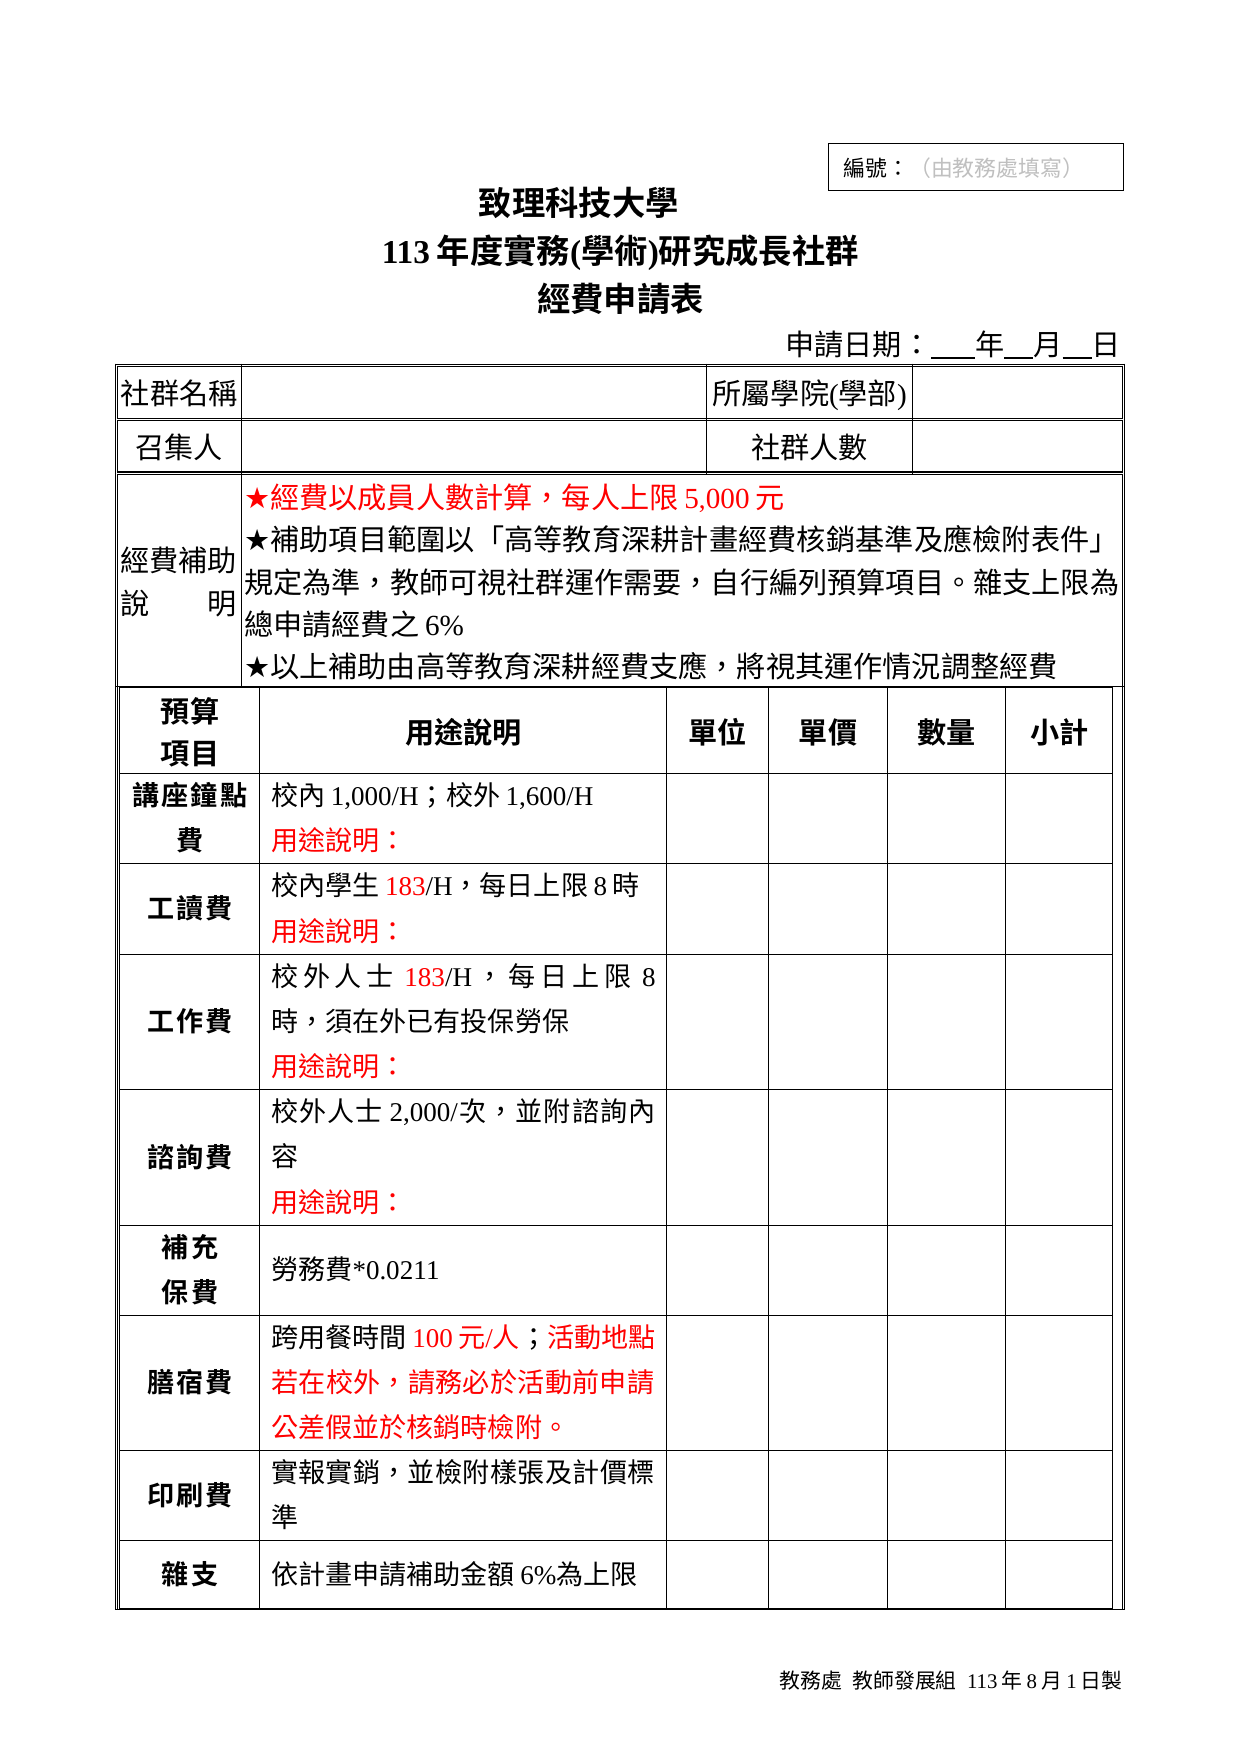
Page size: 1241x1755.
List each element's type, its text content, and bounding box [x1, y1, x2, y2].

table_cell 諮詢費 [120, 1090, 259, 1225]
table_cell [888, 1451, 1005, 1540]
table_cell [667, 1541, 768, 1608]
table_cell [769, 1316, 887, 1450]
table_cell [1006, 955, 1112, 1089]
table_cell 社群人數 [707, 421, 912, 471]
table_cell [769, 955, 887, 1089]
table_cell [888, 1090, 1005, 1225]
table_cell [667, 955, 768, 1089]
table_cell [242, 421, 706, 471]
table_cell [667, 1451, 768, 1540]
table_cell [667, 1226, 768, 1315]
table_cell [1006, 774, 1112, 863]
table_cell [1113, 687, 1122, 1609]
table_cell [769, 1451, 887, 1540]
table_header 數量 [888, 688, 1005, 773]
table_cell 補充 保費 [120, 1226, 259, 1315]
table_header 用途說明 [260, 688, 666, 773]
table_cell [1006, 1316, 1112, 1450]
table_cell 校外人士183/H，每日上限8時，須在外已有投保勞保 用途說明： [260, 955, 666, 1089]
table_cell 雜支 [120, 1541, 259, 1608]
table_header 單位 [667, 688, 768, 773]
table_header 申請日期： 年 月 日 [117, 321, 1123, 363]
table_header 單價 [769, 688, 887, 773]
table_cell 校內學生183/H，每日上限8時 用途說明： [260, 864, 666, 954]
table_cell 講座鐘點費 [120, 774, 259, 863]
table_header 預算 項目 [120, 688, 259, 773]
table_cell 勞務費*0.0211 [260, 1226, 666, 1315]
table_cell 召集人 [118, 421, 241, 471]
table_cell [769, 1226, 887, 1315]
table_cell 印刷費 [120, 1451, 259, 1540]
table_cell [242, 367, 706, 417]
table_cell [888, 1316, 1005, 1450]
table_cell 經費補助 說 明 [118, 475, 241, 686]
table_cell 校內1,000/H；校外1,600/H 用途說明： [260, 774, 666, 863]
table_cell 跨用餐時間100元/人；活動地點若在校外，請務必於活動前申請公差假並於核銷時檢附。 [260, 1316, 666, 1450]
table_cell 工作費 [120, 955, 259, 1089]
table_header 小計 [1006, 688, 1112, 773]
table_cell [1006, 1451, 1112, 1540]
table_cell 膳宿費 [120, 1316, 259, 1450]
table_cell 所屬學院(學部) [707, 367, 912, 417]
table_cell [888, 955, 1005, 1089]
table_cell [667, 1316, 768, 1450]
text 113年度實務(學術)研究成長社群 [118, 225, 1122, 273]
table_cell [1006, 1226, 1112, 1315]
table_cell [888, 774, 1005, 863]
table_cell [769, 774, 887, 863]
table_cell 社群名稱 [118, 367, 241, 417]
table_cell 校外人士2,000/次，並附諮詢內容 用途說明： [260, 1090, 666, 1225]
table_cell [1006, 1090, 1112, 1225]
table_cell [888, 1541, 1005, 1608]
table_cell [913, 421, 1122, 471]
text 致理科技大學 [118, 176, 1122, 225]
table_cell [667, 864, 768, 954]
table_cell [888, 1226, 1005, 1315]
table_cell [667, 1090, 768, 1225]
table_cell [1006, 864, 1112, 954]
table_cell [769, 1090, 887, 1225]
table_cell [888, 864, 1005, 954]
text 經費申請表 [118, 273, 1122, 321]
table_cell 依計畫申請補助金額6%為上限 [260, 1541, 666, 1608]
table_cell [667, 774, 768, 863]
table_cell 工讀費 [120, 864, 259, 954]
table_cell ★經費以成員人數計算，每人上限5,000元 ★補助項目範圍以「高等教育深耕計畫經費核銷基準及應檢附表件」規定為準，教師可視社群運作需要，自行編列預算項目。雜支上限為總申請經費之6% ★以上補助由高等教育深耕經費支應，將視其運作情況調整經費 [242, 475, 1122, 686]
table_cell [769, 1541, 887, 1608]
table_cell [913, 367, 1122, 417]
table_cell [769, 864, 887, 954]
table_cell [1006, 1541, 1112, 1608]
table_cell 實報實銷，並檢附樣張及計價標準 [260, 1451, 666, 1540]
